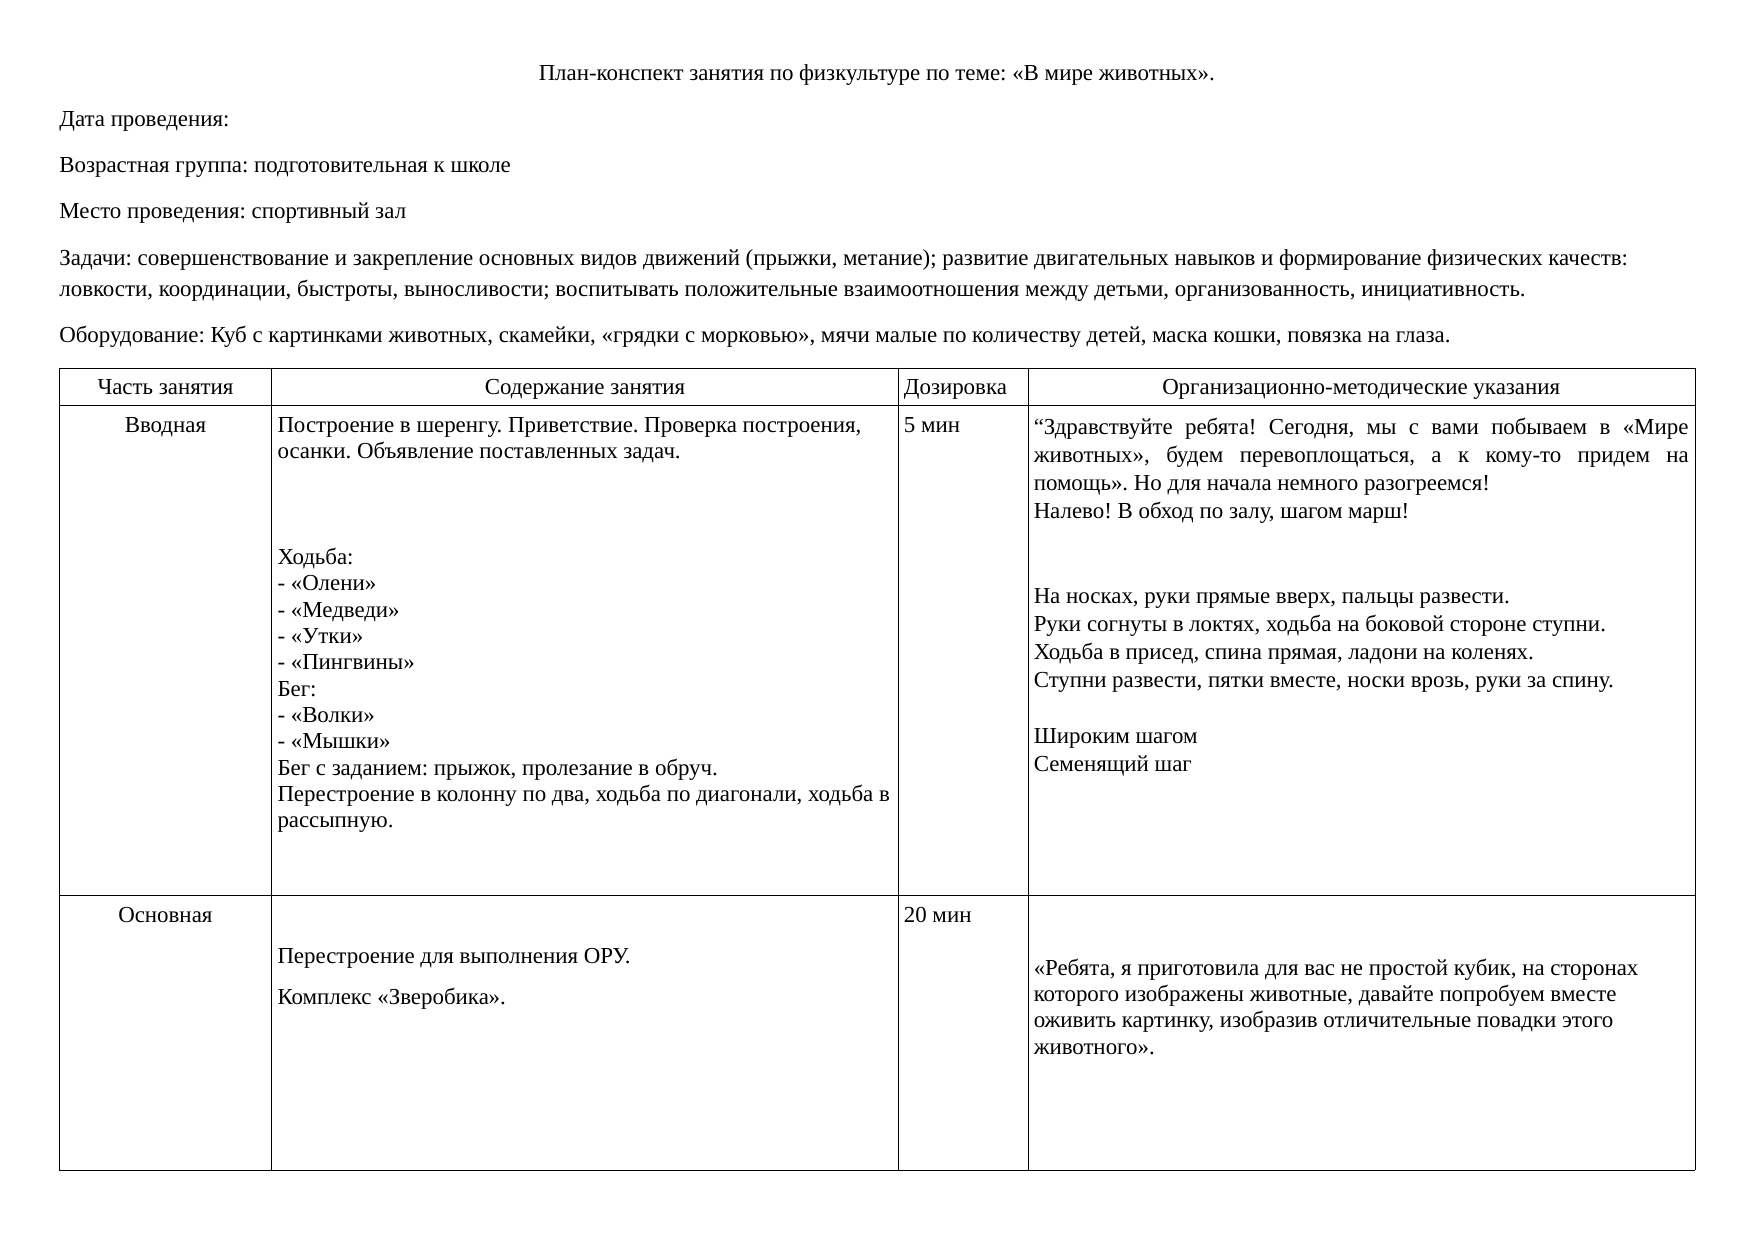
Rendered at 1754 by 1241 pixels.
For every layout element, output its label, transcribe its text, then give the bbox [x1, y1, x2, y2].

table_cell “Здравствуйте ребята! Сегодня, мы с вами побываем в «Мире животных», будем перевоплощаться, а к кому-то придем на помощь». Но для начала немного разогреемся! Налево! В обход по залу, шагом марш! На носках, руки прямые вверх, пальцы развести. Руки согнуты в локтях, ходьба на боковой стороне ступни. Ходьба в присед, спина прямая, ладони на коленях. Ступни развести, пятки вместе, носки врозь, руки за спину. Широким шагом Семенящий шаг [1029, 406, 1695, 895]
table_header Часть занятия [60, 369, 271, 405]
table_cell «Ребята, я приготовила для вас не простой кубик, на сторонах которого изображены животные, давайте попробуем вместе оживить картинку, изобразив отличительные повадки этого животного». [1029, 896, 1695, 1170]
table_header Содержание занятия [272, 369, 898, 405]
text Возрастная группа: подготовительная к школе [59, 151, 1695, 178]
table_cell 5 мин [899, 406, 1028, 895]
text Место проведения: спортивный зал [59, 197, 1695, 224]
table_cell 20 мин [899, 896, 1028, 1170]
text Дата проведения: [59, 105, 1695, 132]
text Оборудование: Куб с картинками животных, скамейки, «грядки с морковью», мячи малые по количеству детей, маска кошки, повязка на глаза. [59, 321, 1695, 348]
table_cell Вводная [60, 406, 271, 895]
table_cell Построение в шеренгу. Приветствие. Проверка построения, осанки. Объявление поставленных задач. Ходьба: - «Олени» - «Медведи» - «Утки» - «Пингвины» Бег: - «Волки» - «Мышки» Бег с заданием: прыжок, пролезание в обруч. Перестроение в колонну по два, ходьба по диагонали, ходьба в рассыпную. [272, 406, 898, 895]
table_header Дозировка [899, 369, 1028, 405]
text Задачи: совершенствование и закрепление основных видов движений (прыжки, метание); развитие двигательных навыков и формирование физических качеств: ловкости, координации, быстроты, выносливости; воспитывать положительные взаимоотношения между детьми, организованность, инициативность. [59, 244, 1695, 302]
text План-конспект занятия по физкультуре по теме: «В мире животных». [59, 59, 1695, 85]
table_header Организационно-методические указания [1029, 369, 1695, 405]
table_cell Перестроение для выполнения ОРУ. Комплекс «Зверобика». [272, 896, 898, 1170]
table_cell Основная [60, 896, 271, 1170]
